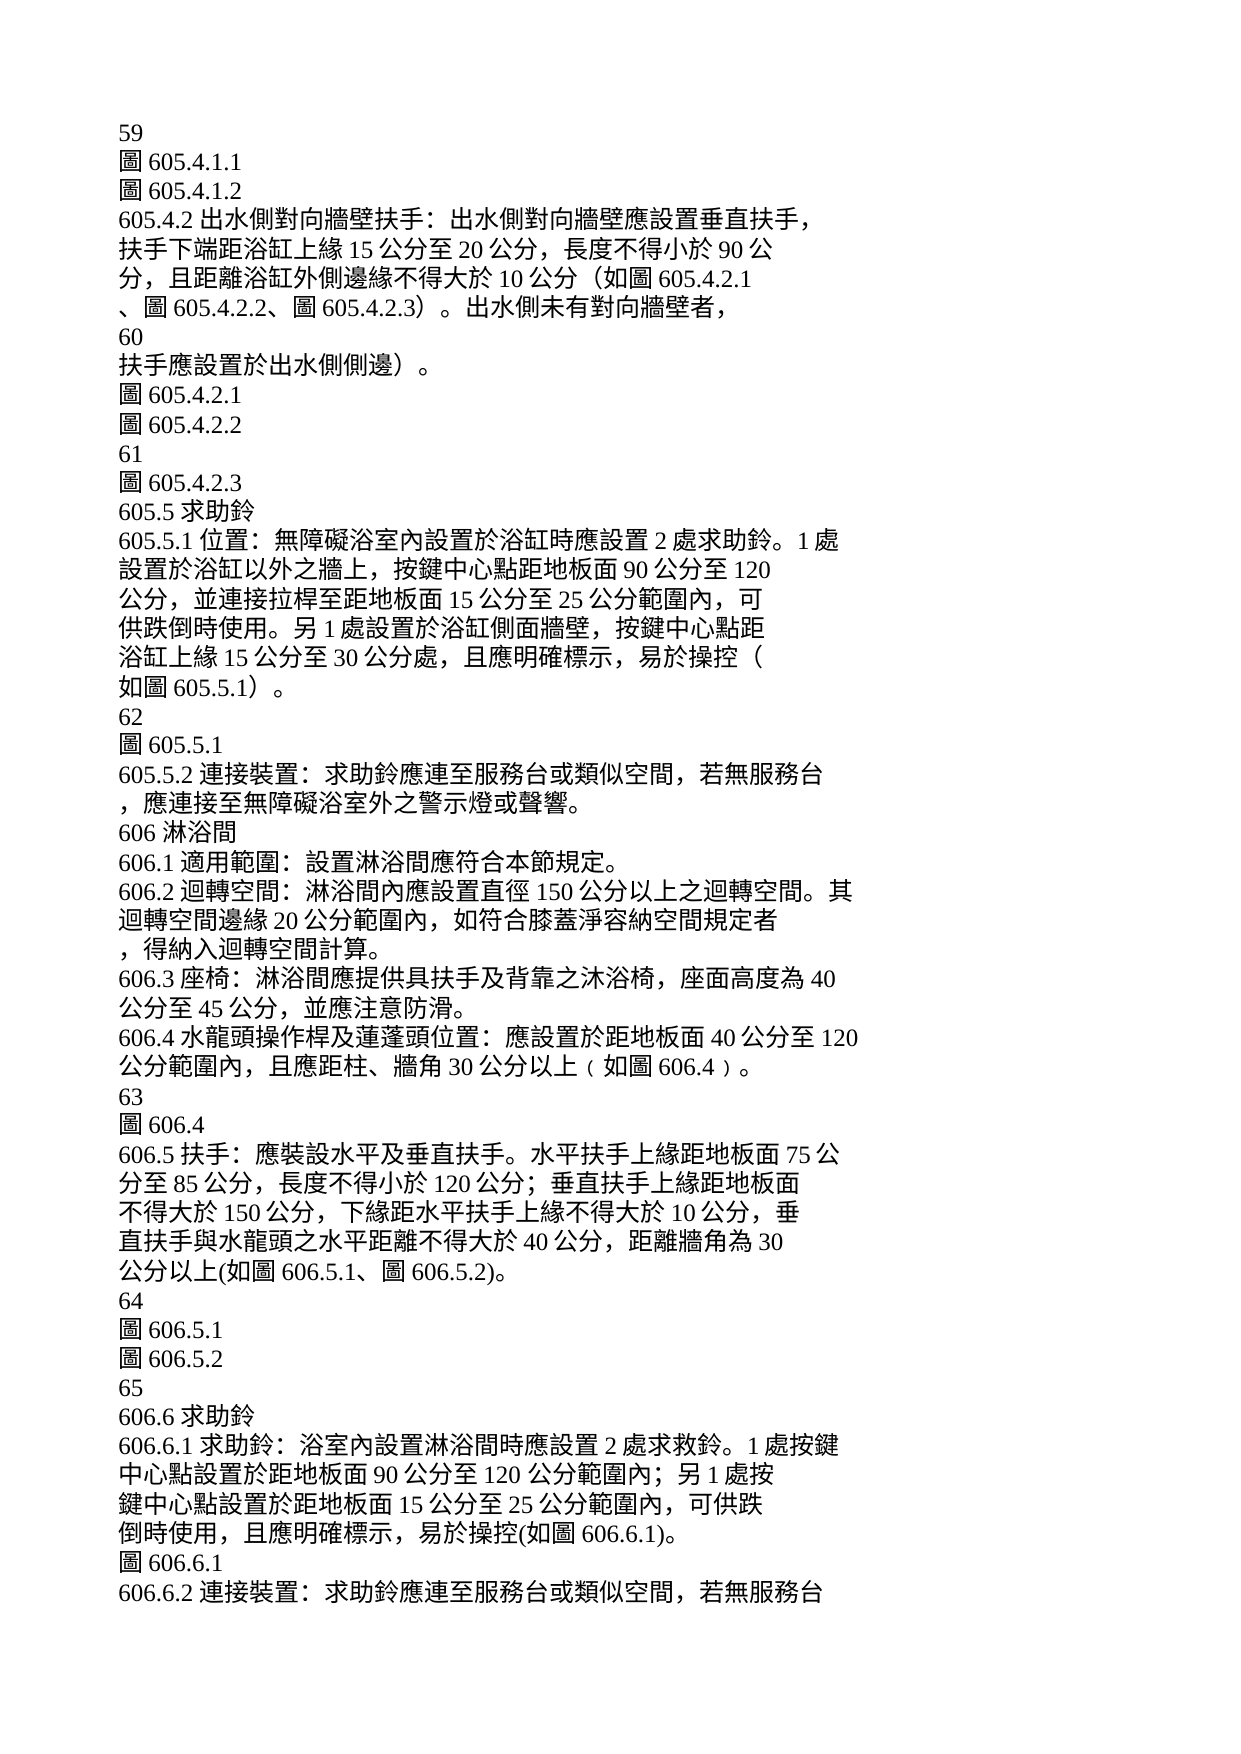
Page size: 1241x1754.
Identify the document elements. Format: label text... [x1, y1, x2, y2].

text 62 [118, 702, 1122, 731]
text 圖605.5.1 [118, 731, 1122, 760]
text 606.6.2 連接裝置：求助鈴應連至服務台或類似空間，若無服務台 [118, 1578, 1122, 1607]
text ，應連接至無障礙浴室外之警示燈或聲響。 [118, 789, 1122, 818]
text 65 [118, 1373, 1122, 1402]
text 圖605.4.1.1 [118, 147, 1122, 176]
text 扶手應設置於出水側側邊）。 [118, 351, 1122, 380]
text 迴轉空間邊緣20公分範圍內，如符合膝蓋淨容納空間規定者 [118, 906, 1122, 935]
text 59 [118, 118, 1122, 147]
text 63 [118, 1082, 1122, 1110]
text 606.6.1 求助鈴：浴室內設置淋浴間時應設置2處求救鈴。1處按鍵 [118, 1431, 1122, 1461]
text 鍵中心點設置於距地板面15公分至25公分範圍內，可供跌 [118, 1490, 1122, 1519]
text 605.5.2 連接裝置：求助鈴應連至服務台或類似空間，若無服務台 [118, 760, 1122, 789]
text 圖605.4.2.1 [118, 380, 1122, 410]
text 圖606.5.1 [118, 1315, 1122, 1344]
text 圖605.4.1.2 [118, 176, 1122, 205]
text 606.1 適用範圍：設置淋浴間應符合本節規定。 [118, 848, 1122, 877]
text 圖605.4.2.2 [118, 410, 1122, 439]
text 、圖605.4.2.2、圖605.4.2.3）。出水側未有對向牆壁者， [118, 293, 1122, 322]
text 公分以上(如圖606.5.1、圖606.5.2)。 [118, 1257, 1122, 1286]
text 605.5 求助鈴 [118, 497, 1122, 526]
text 分至85公分，長度不得小於120公分；垂直扶手上緣距地板面 [118, 1169, 1122, 1198]
text 圖606.5.2 [118, 1344, 1122, 1373]
text 扶手下端距浴缸上緣15公分至20公分，長度不得小於90公 [118, 235, 1122, 264]
text 606.5 扶手：應裝設水平及垂直扶手。水平扶手上緣距地板面75公 [118, 1140, 1122, 1169]
text 圖606.6.1 [118, 1548, 1122, 1578]
text 606.3 座椅：淋浴間應提供具扶手及背靠之沐浴椅，座面高度為40 [118, 964, 1122, 994]
text 不得大於150公分，下緣距水平扶手上緣不得大於10公分，垂 [118, 1198, 1122, 1227]
text 606.6 求助鈴 [118, 1402, 1122, 1431]
text 直扶手與水龍頭之水平距離不得大於40公分，距離牆角為30 [118, 1227, 1122, 1257]
text 606 淋浴間 [118, 818, 1122, 848]
text 64 [118, 1286, 1122, 1315]
text ，得納入迴轉空間計算。 [118, 935, 1122, 964]
text 61 [118, 439, 1122, 468]
text 設置於浴缸以外之牆上，按鍵中心點距地板面90公分至120 [118, 556, 1122, 585]
text 公分範圍內，且應距柱、牆角30公分以上﹙如圖606.4﹚。 [118, 1052, 1122, 1082]
text 圖606.4 [118, 1110, 1122, 1140]
text 605.5.1 位置：無障礙浴室內設置於浴缸時應設置2處求助鈴。1處 [118, 526, 1122, 556]
text 中心點設置於距地板面90公分至120 公分範圍內；另1處按 [118, 1461, 1122, 1490]
text 圖605.4.2.3 [118, 468, 1122, 497]
text 分，且距離浴缸外側邊緣不得大於10公分（如圖605.4.2.1 [118, 264, 1122, 293]
text 605.4.2 出水側對向牆壁扶手：出水側對向牆壁應設置垂直扶手， [118, 205, 1122, 235]
text 公分，並連接拉桿至距地板面15公分至25公分範圍內，可 [118, 585, 1122, 614]
text 公分至45公分，並應注意防滑。 [118, 994, 1122, 1023]
text 供跌倒時使用。另1處設置於浴缸側面牆壁，按鍵中心點距 [118, 614, 1122, 643]
text 浴缸上緣15公分至30公分處，且應明確標示，易於操控（ [118, 643, 1122, 673]
text 606.4 水龍頭操作桿及蓮蓬頭位置：應設置於距地板面40公分至120 [118, 1023, 1122, 1052]
text 倒時使用，且應明確標示，易於操控(如圖606.6.1)。 [118, 1519, 1122, 1548]
text 如圖605.5.1）。 [118, 673, 1122, 702]
text 606.2 迴轉空間：淋浴間內應設置直徑150公分以上之迴轉空間。其 [118, 877, 1122, 906]
text 60 [118, 322, 1122, 351]
